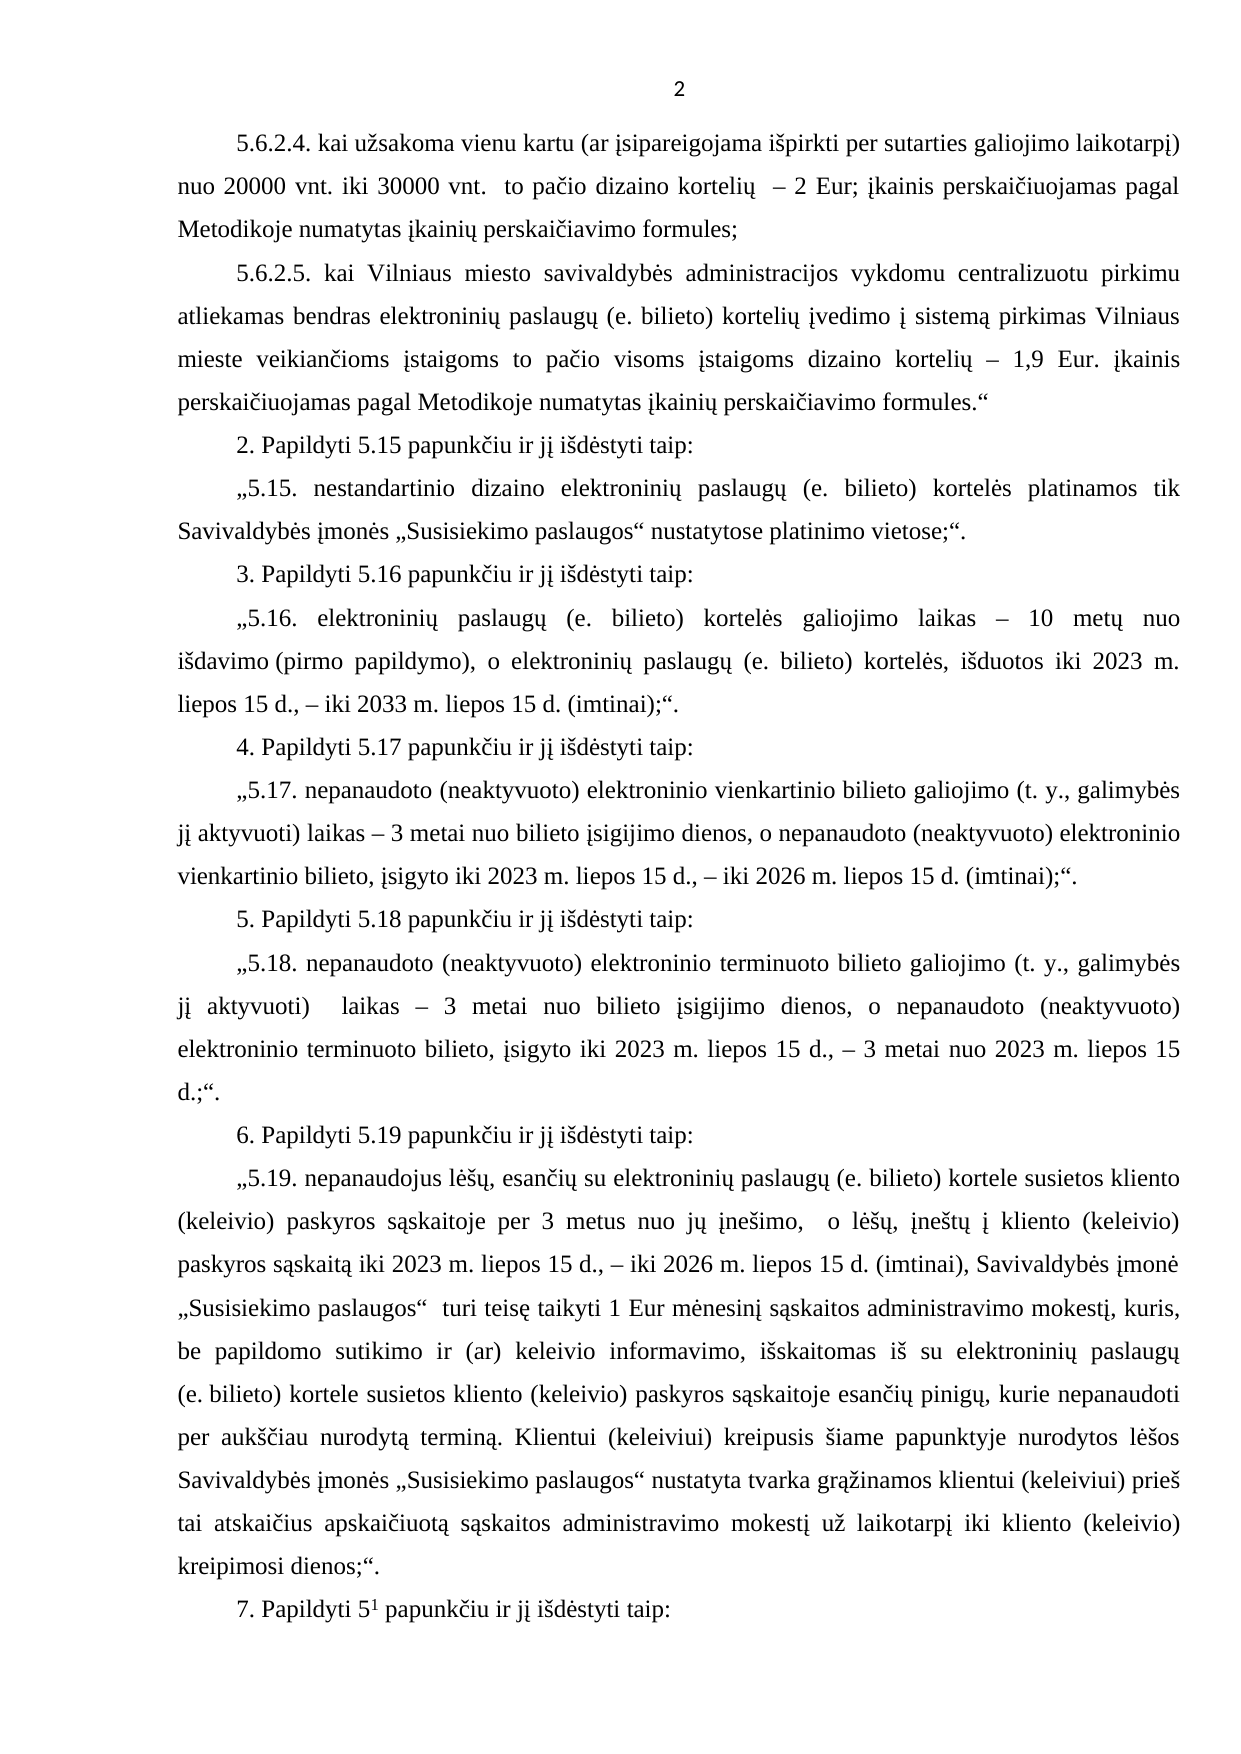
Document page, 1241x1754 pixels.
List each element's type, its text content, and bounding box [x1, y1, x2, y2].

text 2. Papildyti 5.15 papunkčiu ir jį išdėstyti taip: [177, 430, 1181, 459]
text 3. Papildyti 5.16 papunkčiu ir jį išdėstyti taip: [177, 559, 1181, 588]
text „5.15. nestandartinio dizaino elektroninių paslaugų (e. bilieto) kortelės platinamos tik Savivaldybės įmonės „Susisiekimo paslaugos“ nustatytose platinimo vietose;“. [177, 473, 1181, 545]
text „5.17. nepanaudoto (neaktyvuoto) elektroninio vienkartinio bilieto galiojimo (t. y., galimybės jį aktyvuoti) laikas – 3 metai nuo bilieto įsigijimo dienos, o nepanaudoto (neaktyvuoto) elektroninio vienkartinio bilieto, įsigyto iki 2023 m. liepos 15 d., – iki 2026 m. liepos 15 d. (imtinai);“. [177, 775, 1181, 890]
text 5.6.2.5. kai Vilniaus miesto savivaldybės administracijos vykdomu centralizuotu pirkimu atliekamas bendras elektroninių paslaugų (e. bilieto) kortelių įvedimo į sistemą pirkimas Vilniaus mieste veikiančioms įstaigoms to pačio visoms įstaigoms dizaino kortelių – 1,9 Eur. įkainis perskaičiuojamas pagal Metodikoje numatytas įkainių perskaičiavimo formules.“ [177, 258, 1181, 416]
text 4. Papildyti 5.17 papunkčiu ir jį išdėstyti taip: [177, 732, 1181, 761]
text 7. Papildyti 51 papunkčiu ir jį išdėstyti taip: [177, 1594, 1181, 1623]
text 5.6.2.4. kai užsakoma vienu kartu (ar įsipareigojama išpirkti per sutarties galiojimo laikotarpį) nuo 20000 vnt. iki 30000 vnt. to pačio dizaino kortelių – 2 Eur; įkainis perskaičiuojamas pagal Metodikoje numatytas įkainių perskaičiavimo formules; [177, 128, 1181, 243]
text 6. Papildyti 5.19 papunkčiu ir jį išdėstyti taip: [177, 1120, 1181, 1149]
text „5.19. nepanaudojus lėšų, esančių su elektroninių paslaugų (e. bilieto) kortele susietos kliento (keleivio) paskyros sąskaitoje per 3 metus nuo jų įnešimo, o lėšų, įneštų į kliento (keleivio) paskyros sąskaitą iki 2023 m. liepos 15 d., – iki 2026 m. liepos 15 d. (imtinai), Savivaldybės įmonė „Susisiekimo paslaugos“ turi teisę taikyti 1 Eur mėnesinį sąskaitos administravimo mokestį, kuris, be papildomo sutikimo ir (ar) keleivio informavimo, išskaitomas iš su elektroninių paslaugų (e. bilieto) kortele susietos kliento (keleivio) paskyros sąskaitoje esančių pinigų, kurie nepanaudoti per aukščiau nurodytą terminą. Klientui (keleiviui) kreipusis šiame papunktyje nurodytos lėšos Savivaldybės įmonės „Susisiekimo paslaugos“ nustatyta tvarka grąžinamos klientui (keleiviui) prieš tai atskaičius apskaičiuotą sąskaitos administravimo mokestį už laikotarpį iki kliento (keleivio) kreipimosi dienos;“. [177, 1163, 1181, 1580]
text „5.16. elektroninių paslaugų (e. bilieto) kortelės galiojimo laikas – 10 metų nuo išdavimo (pirmo papildymo), o elektroninių paslaugų (e. bilieto) kortelės, išduotos iki 2023 m. liepos 15 d., – iki 2033 m. liepos 15 d. (imtinai);“. [177, 603, 1181, 718]
text 5. Papildyti 5.18 papunkčiu ir jį išdėstyti taip: [177, 904, 1181, 933]
text „5.18. nepanaudoto (neaktyvuoto) elektroninio terminuoto bilieto galiojimo (t. y., galimybės jį aktyvuoti) laikas – 3 metai nuo bilieto įsigijimo dienos, o nepanaudoto (neaktyvuoto) elektroninio terminuoto bilieto, įsigyto iki 2023 m. liepos 15 d., – 3 metai nuo 2023 m. liepos 15 d.;“. [177, 948, 1181, 1106]
